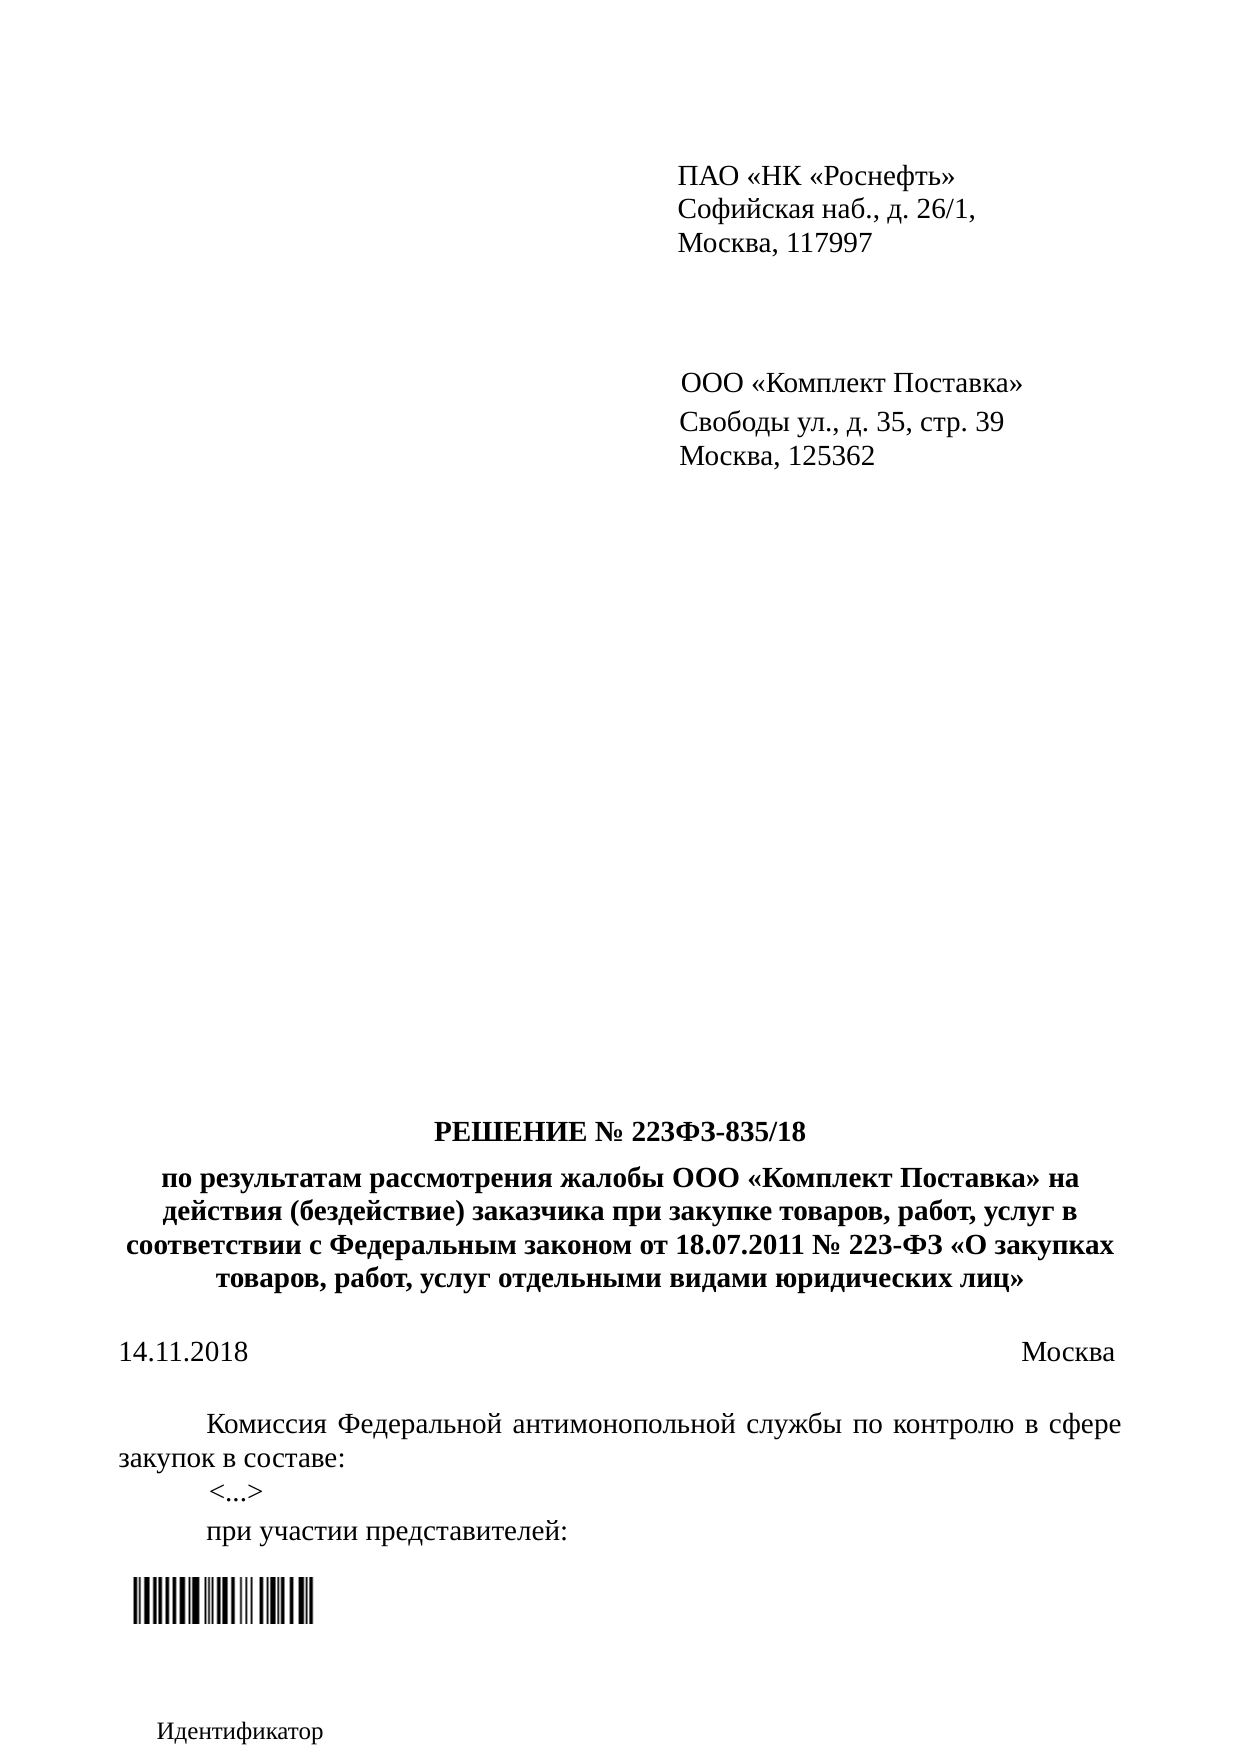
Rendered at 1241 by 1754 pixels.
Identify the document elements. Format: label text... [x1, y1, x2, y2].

text ПАО «НК «Роснефть» [677, 158, 1122, 191]
text Москва, 125362 [679, 438, 1122, 471]
text Комиссия Федеральной антимонопольной службы по контролю в сфере закупок в составе: [118, 1407, 1122, 1474]
text при участии представителей: [118, 1513, 1122, 1547]
text Свободы ул., д. 35, стр. 39 [679, 404, 1122, 438]
text Софийская наб., д. 26/1, [677, 191, 1122, 225]
text <...> [118, 1474, 1122, 1507]
text 14.11.2018 Москва [118, 1334, 1122, 1367]
text РЕШЕНИЕ № 223ФЗ-835/18 [118, 1114, 1122, 1148]
text Москва, 117997 [677, 225, 1122, 258]
text ООО «Комплект Поставка» [681, 365, 1122, 398]
text по результатам рассмотрения жалобы ООО «Комплект Поставка» на действия (бездействие) заказчика при закупке товаров, работ, услуг в соответствии с Федеральным законом от 18.07.2011 № 223-ФЗ «О закупках товаров, работ, услуг отдельными видами юридических лиц» [118, 1160, 1122, 1294]
picture [118, 1577, 331, 1624]
